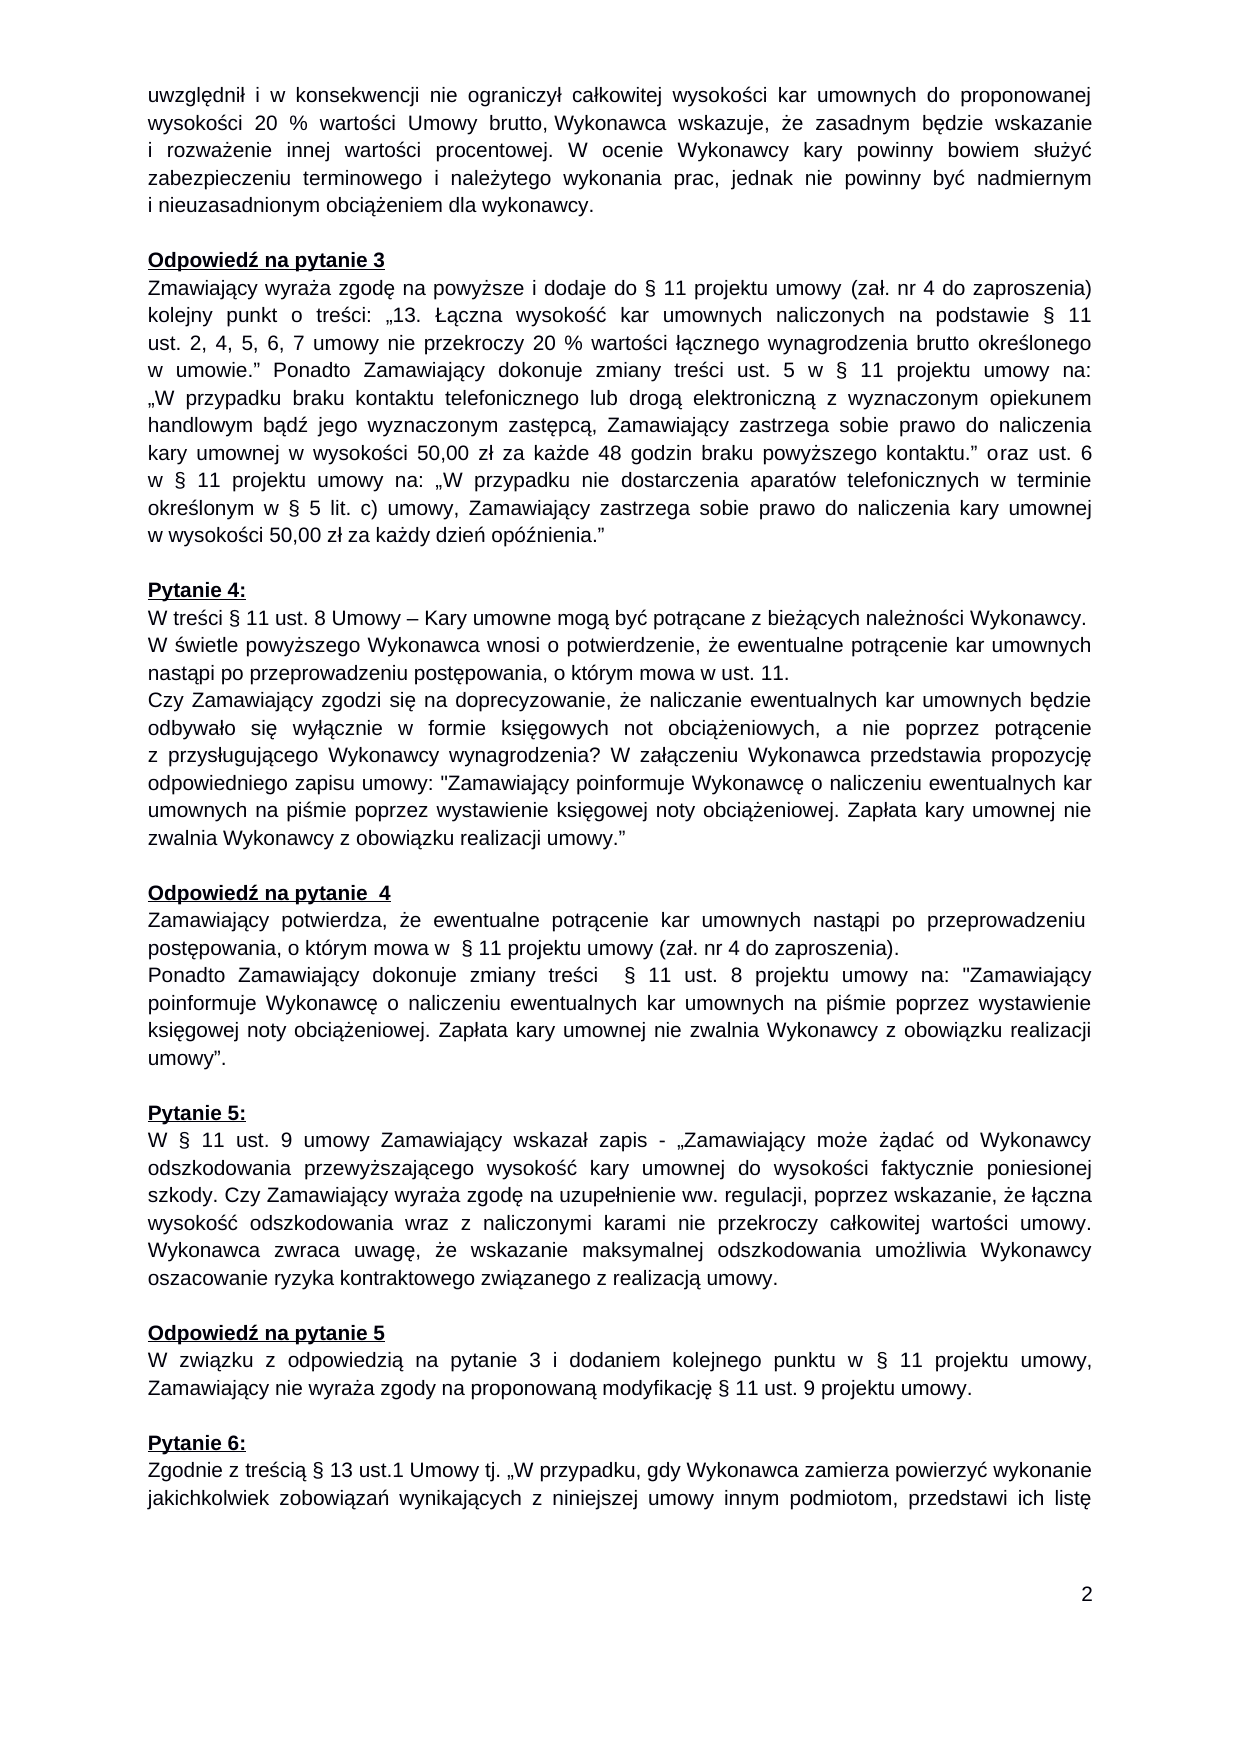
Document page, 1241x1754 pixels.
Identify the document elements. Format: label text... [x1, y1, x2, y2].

text W świetle powyższego Wykonawca wnosi o potwierdzenie, że ewentualne potrącenie kar umownych nastąpi po przeprowadzeniu postępowania, o którym mowa w ust. 11. [148, 633, 1093, 684]
text Czy Zamawiający zgodzi się na doprecyzowanie, że naliczanie ewentualnych kar umownych będzie odbywało się wyłącznie w formie księgowych not obciążeniowych, a nie poprzez potrącenie z przysługującego Wykonawcy wynagrodzenia? W załączeniu Wykonawca przedstawia propozycję odpowiedniego zapisu umowy: "Zamawiający poinformuje Wykonawcę o naliczeniu ewentualnych kar umownych na piśmie poprzez wystawienie księgowej noty obciążeniowej. Zapłata kary umownej nie zwalnia Wykonawcy z obowiązku realizacji umowy.” [148, 688, 1093, 849]
text Zmawiający wyraża zgodę na powyższe i dodaje do § 11 projektu umowy (zał. nr 4 do zaproszenia) kolejny punkt o treści: „13. Łączna wysokość kar umownych naliczonych na podstawie § 11 ust. 2, 4, 5, 6, 7 umowy nie przekroczy 20 % wartości łącznego wynagrodzenia brutto określonego w umowie.” Ponadto Zamawiający dokonuje zmiany treści ust. 5 w § 11 projektu umowy na: „W przypadku braku kontaktu telefonicznego lub drogą elektroniczną z wyznaczonym opiekunem handlowym bądź jego wyznaczonym zastępcą, Zamawiający zastrzega sobie prawo do naliczenia kary umownej w wysokości 50,00 zł za każde 48 godzin braku powyższego kontaktu.” oraz ust. 6 w § 11 projektu umowy na: „W przypadku nie dostarczenia aparatów telefonicznych w terminie określonym w § 5 lit. c) umowy, Zamawiający zastrzega sobie prawo do naliczenia kary umownej w wysokości 50,00 zł za każdy dzień opóźnienia.” [148, 275, 1093, 547]
text Zgodnie z treścią § 13 ust.1 Umowy tj. „W przypadku, gdy Wykonawca zamierza powierzyć wykonanie jakichkolwiek zobowiązań wynikających z niniejszej umowy innym podmiotom, przedstawi ich listę [148, 1458, 1093, 1509]
text W treści § 11 ust. 8 Umowy – Kary umowne mogą być potrącane z bieżących należności Wykonawcy. [148, 605, 1093, 629]
text Pytanie 6: [148, 1430, 1093, 1454]
text W § 11 ust. 9 umowy Zamawiający wskazał zapis - „Zamawiający może żądać od Wykonawcy odszkodowania przewyższającego wysokość kary umownej do wysokości faktycznie poniesionej szkody. Czy Zamawiający wyraża zgodę na uzupełnienie ww. regulacji, poprzez wskazanie, że łączna wysokość odszkodowania wraz z naliczonymi karami nie przekroczy całkowitej wartości umowy. Wykonawca zwraca uwagę, że wskazanie maksymalnej odszkodowania umożliwia Wykonawcy oszacowanie ryzyka kontraktowego związanego z realizacją umowy. [148, 1128, 1093, 1289]
text Odpowiedź na pytanie 5 [148, 1320, 1093, 1344]
text Ponadto Zamawiający dokonuje zmiany treści § 11 ust. 8 projektu umowy na: "Zamawiający poinformuje Wykonawcę o naliczeniu ewentualnych kar umownych na piśmie poprzez wystawienie księgowej noty obciążeniowej. Zapłata kary umownej nie zwalnia Wykonawcy z obowiązku realizacji umowy”. [148, 963, 1093, 1069]
text W związku z odpowiedzią na pytanie 3 i dodaniem kolejnego punktu w § 11 projektu umowy, Zamawiający nie wyraża zgody na proponowaną modyfikację § 11 ust. 9 projektu umowy. [148, 1348, 1093, 1399]
text Odpowiedź na pytanie 4 [148, 880, 1093, 904]
text uwzględnił i w konsekwencji nie ograniczył całkowitej wysokości kar umownych do proponowanej wysokości 20 % wartości Umowy brutto, Wykonawca wskazuje, że zasadnym będzie wskazanie i rozważenie innej wartości procentowej. W ocenie Wykonawcy kary powinny bowiem służyć zabezpieczeniu terminowego i należytego wykonania prac, jednak nie powinny być nadmiernym i nieuzasadnionym obciążeniem dla wykonawcy. [148, 83, 1093, 217]
text Zamawiający potwierdza, że ewentualne potrącenie kar umownych nastąpi po przeprowadzeniu postępowania, o którym mowa w § 11 projektu umowy (zał. nr 4 do zaproszenia). [148, 908, 1093, 959]
text Odpowiedź na pytanie 3 [148, 248, 1093, 272]
text Pytanie 4: [148, 578, 1093, 602]
text Pytanie 5: [148, 1100, 1093, 1124]
